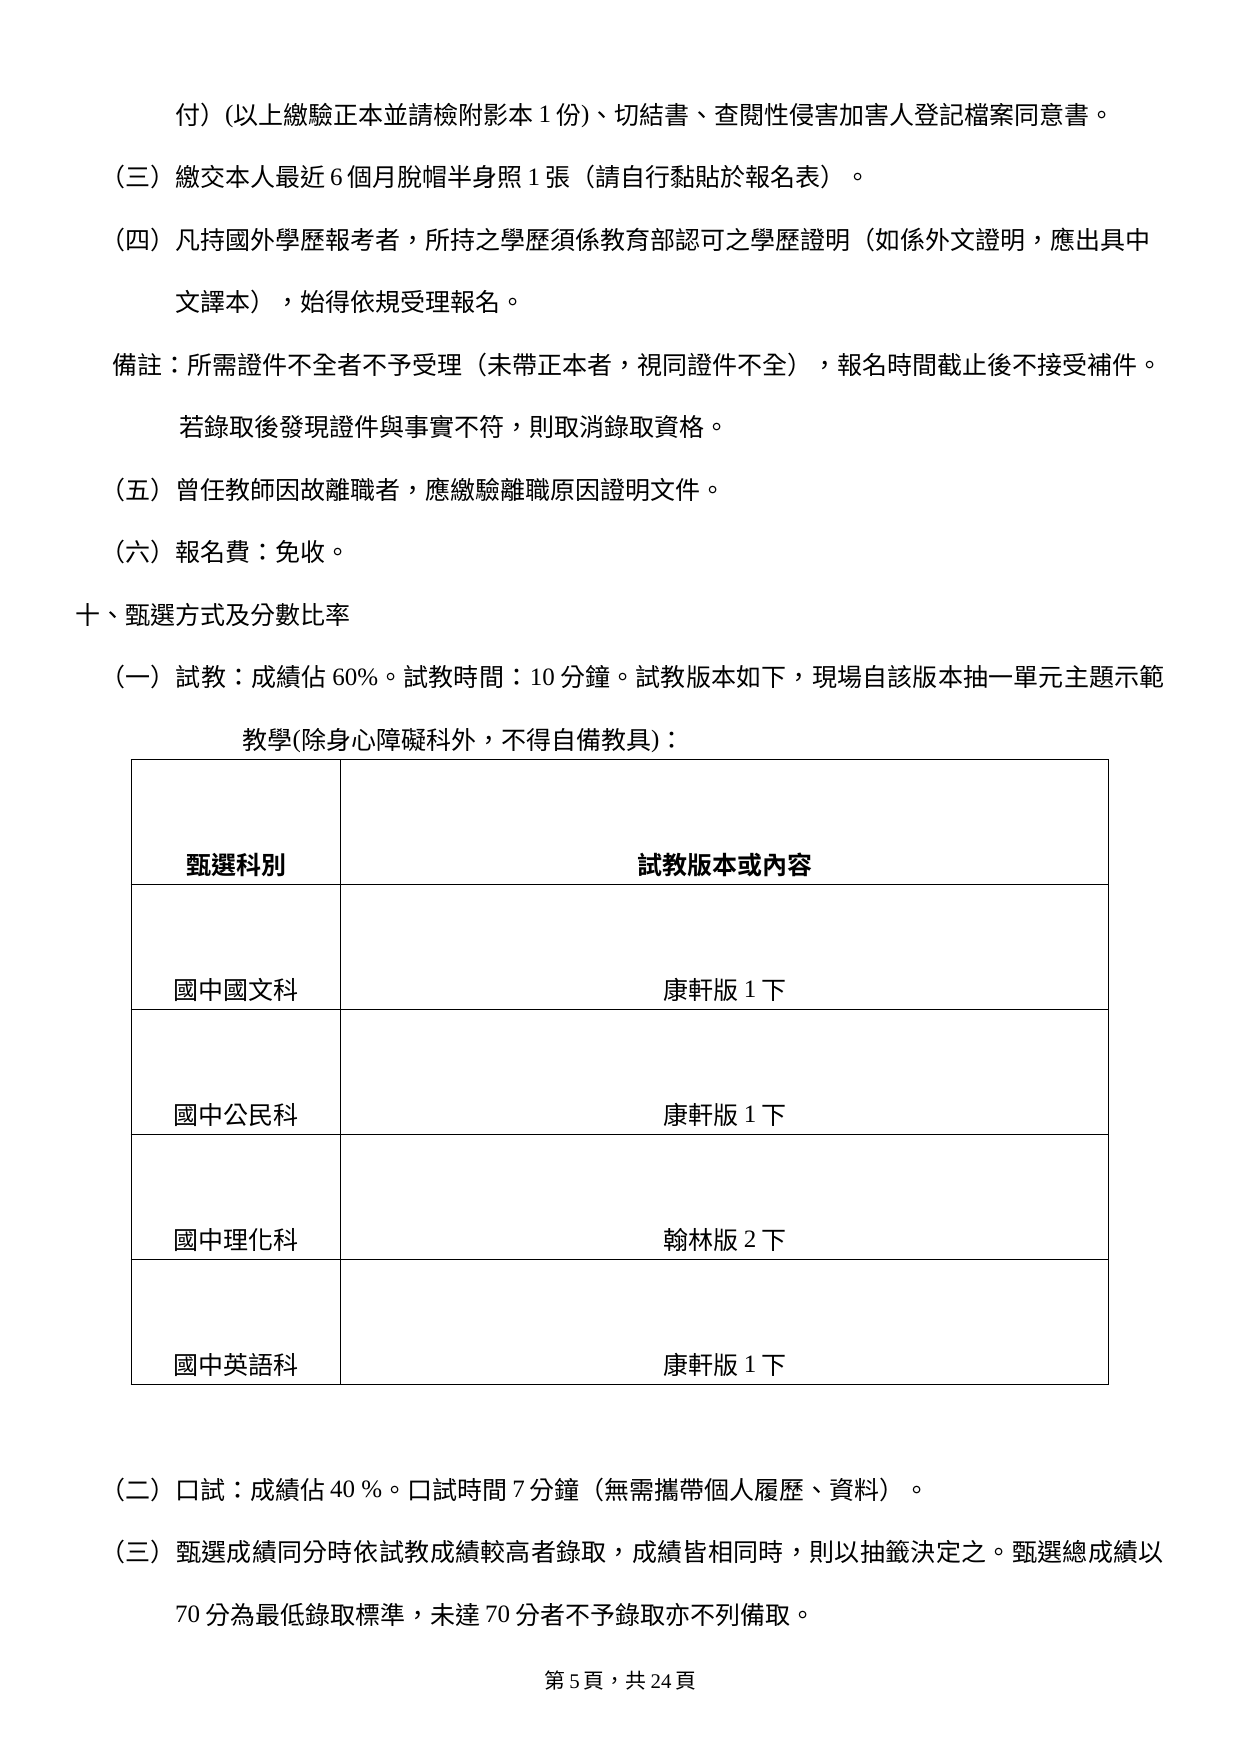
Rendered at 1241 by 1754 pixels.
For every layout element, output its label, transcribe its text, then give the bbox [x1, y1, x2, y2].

text （二）口試：成績佔40 %。口試時間7分鐘（無需攜帶個人履歷、資料）。 [100, 1447, 1165, 1509]
table_cell 康軒版1下 [341, 1010, 1108, 1134]
table_header 甄選科別 [132, 760, 340, 884]
table_cell 國中國文科 [132, 885, 340, 1009]
table_header 試教版本或內容 [341, 760, 1108, 884]
text （五）曾任教師因故離職者，應繳驗離職原因證明文件。 [100, 447, 1165, 509]
table_cell 國中英語科 [132, 1260, 340, 1384]
text （六）報名費：免收。 [100, 509, 1165, 572]
text （三）繳交本人最近6個月脫帽半身照1張（請自行黏貼於報名表）。 [100, 134, 1165, 197]
table_cell 翰林版2下 [341, 1135, 1108, 1259]
table_cell 國中公民科 [132, 1010, 340, 1134]
text 十、甄選方式及分數比率 [75, 572, 1165, 634]
text （四）凡持國外學歷報考者，所持之學歷須係教育部認可之學歷證明（如係外文證明，應出具中文譯本），始得依規受理報名。 [100, 197, 1165, 322]
text 備註：所需證件不全者不予受理（未帶正本者，視同證件不全），報名時間截止後不接受補件。若錄取後發現證件與事實不符，則取消錄取資格。 [112, 322, 1165, 447]
text （三）甄選成績同分時依試教成績較高者錄取，成績皆相同時，則以抽籤決定之。甄選總成績以70分為最低錄取標準，未達70分者不予錄取亦不列備取。 [100, 1509, 1165, 1634]
text 付）(以上繳驗正本並請檢附影本1份)、切結書、查閱性侵害加害人登記檔案同意書。 [100, 72, 1165, 134]
table_cell 康軒版1下 [341, 1260, 1108, 1384]
table_cell 康軒版1下 [341, 885, 1108, 1009]
table_cell 國中理化科 [132, 1135, 340, 1259]
text （一）試教：成績佔60%。試教時間：10分鐘。試教版本如下，現場自該版本抽一單元主題示範教學(除身心障礙科外，不得自備教具)： [100, 634, 1165, 759]
